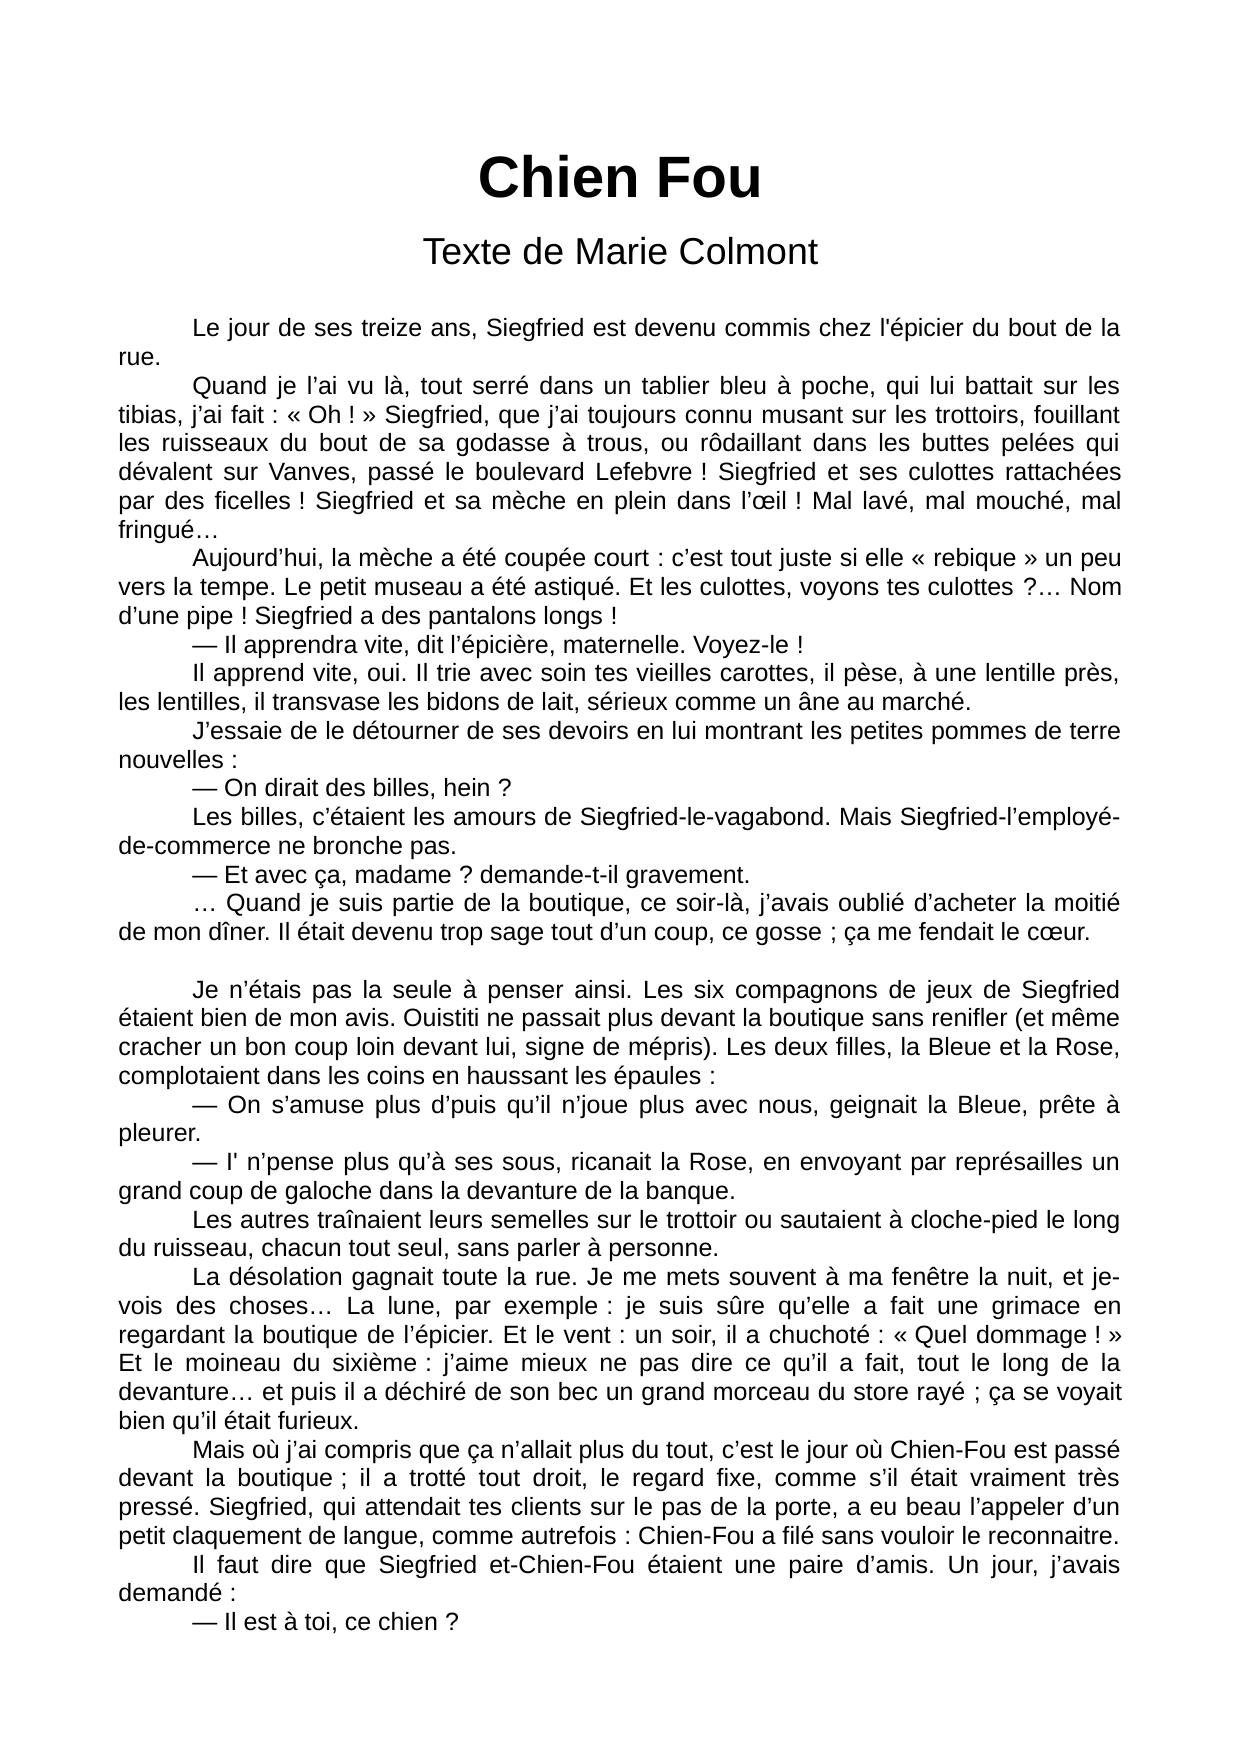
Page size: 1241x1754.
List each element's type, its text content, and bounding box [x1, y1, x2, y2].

subtitle Texte de Marie Colmont [118, 229, 1122, 272]
text — Il apprendra vite, dit l’épicière, maternelle. Voyez-le ! [118, 629, 1122, 658]
text — On dirait des billes, hein ? [118, 773, 1122, 802]
text Les billes, c’étaient les amours de Siegfried-le-vagabond. Mais Siegfried-l’employé-de-commerce ne bronche pas. [118, 802, 1122, 859]
text La désolation gagnait toute la rue. Je me mets souvent à ma fenêtre la nuit, et je-vois des choses… La lune, par exemple : je suis sûre qu’elle a fait une grimace en regardant la boutique de l’épicier. Et le vent : un soir, il a chuchoté : « Quel dommage ! » Et le moineau du sixième : j’aime mieux ne pas dire ce qu’il a fait, tout le long de la devanture… et puis il a déchiré de son bec un grand morceau du store rayé ; ça se voyait bien qu’il était furieux. [118, 1262, 1122, 1434]
text J’essaie de le détourner de ses devoirs en lui montrant les petites pommes de terre nouvelles : [118, 716, 1122, 773]
text Quand je l’ai vu là, tout serré dans un tablier bleu à poche, qui lui battait sur les tibias, j’ai fait : « Oh ! » Siegfried, que j’ai toujours connu musant sur les trottoirs, fouillant les ruisseaux du bout de sa godasse à trous, ou rôdaillant dans les buttes pelées qui dévalent sur Vanves, passé le boulevard Lefebvre ! Siegfried et ses culottes rattachées par des ficelles ! Siegfried et sa mèche en plein dans l’œil ! Mal lavé, mal mouché, mal fringué… [118, 371, 1122, 543]
text Aujourd’hui, la mèche a été coupée court : c’est tout juste si elle « rebique » un peu vers la tempe. Le petit museau a été astiqué. Et les culottes, voyons tes culottes ?… Nom d’une pipe ! Siegfried a des pantalons longs ! [118, 543, 1122, 629]
title Chien Fou [118, 143, 1122, 210]
text Le jour de ses treize ans, Siegfried est devenu commis chez l'épicier du bout de la rue. [118, 313, 1122, 371]
text — On s’amuse plus d’puis qu’il n’joue plus avec nous, geignait la Bleue, prête à pleurer. [118, 1089, 1122, 1147]
text Il faut dire que Siegfried et-Chien-Fou étaient une paire d’amis. Un jour, j’avais demandé : [118, 1549, 1122, 1607]
text Mais où j’ai compris que ça n’allait plus du tout, c’est le jour où Chien-Fou est passé devant la boutique ; il a trotté tout droit, le regard fixe, comme s’il était vraiment très pressé. Siegfried, qui attendait tes clients sur le pas de la porte, a eu beau l’appeler d’un petit claquement de langue, comme autrefois : Chien-Fou a filé sans vouloir le reconnaitre. [118, 1434, 1122, 1549]
text — Il est à toi, ce chien ? [118, 1607, 1122, 1636]
text — Et avec ça, madame ? demande-t-il gravement. [118, 859, 1122, 888]
text Il apprend vite, oui. Il trie avec soin tes vieilles carottes, il pèse, à une lentille près, les lentilles, il transvase les bidons de lait, sérieux comme un âne au marché. [118, 658, 1122, 716]
text … Quand je suis partie de la boutique, ce soir-là, j’avais oublié d’acheter la moitié de mon dîner. Il était devenu trop sage tout d’un coup, ce gosse ; ça me fendait le cœur. [118, 888, 1122, 946]
text Je n’étais pas la seule à penser ainsi. Les six compagnons de jeux de Siegfried étaient bien de mon avis. Ouistiti ne passait plus devant la boutique sans renifler (et même cracher un bon coup loin devant lui, signe de mépris). Les deux filles, la Bleue et la Rose, complotaient dans les coins en haussant les épaules : [118, 974, 1122, 1089]
text — I' n’pense plus qu’à ses sous, ricanait la Rose, en envoyant par représailles un grand coup de galoche dans la devanture de la banque. [118, 1147, 1122, 1204]
text Les autres traînaient leurs semelles sur le trottoir ou sautaient à cloche-pied le long du ruisseau, chacun tout seul, sans parler à personne. [118, 1204, 1122, 1262]
